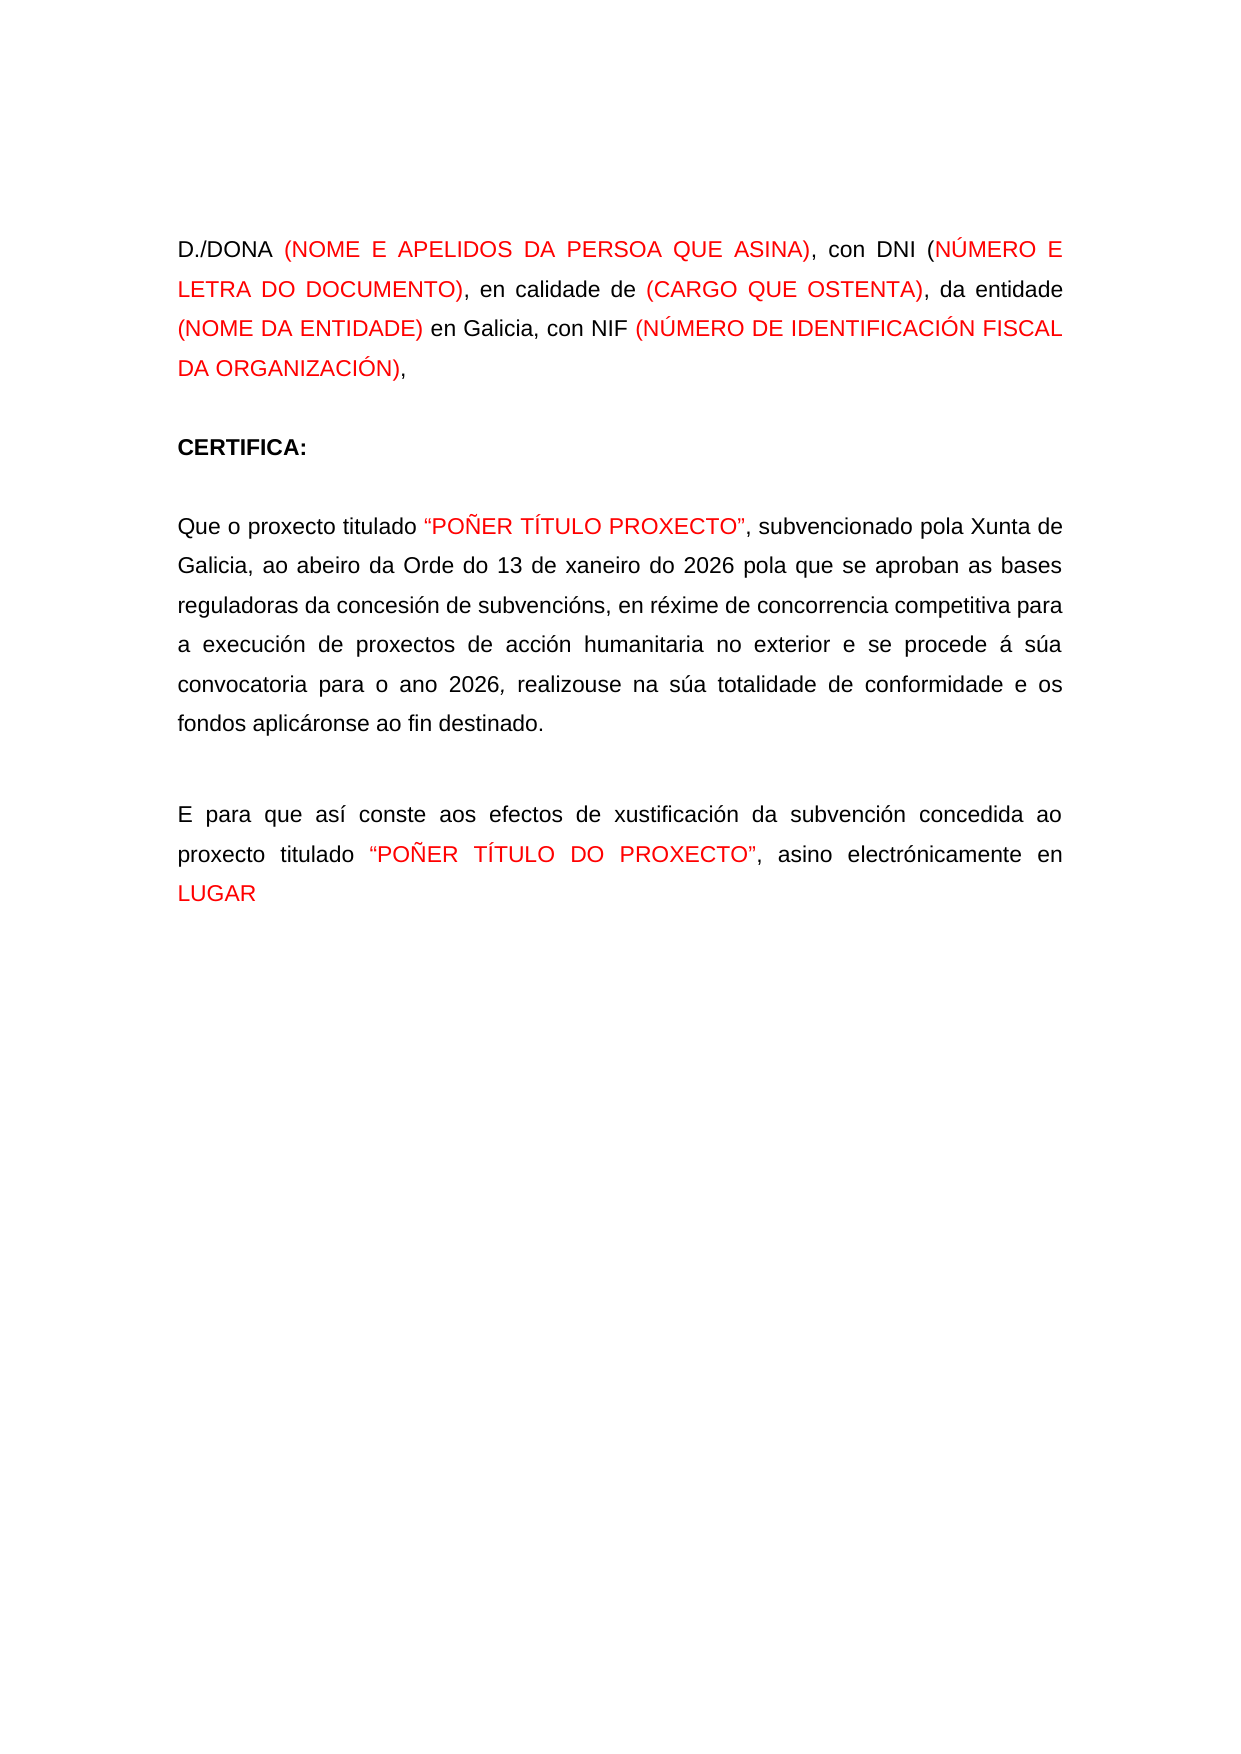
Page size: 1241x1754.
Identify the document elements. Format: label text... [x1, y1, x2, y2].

text D./DONA (NOME E APELIDOS DA PERSOA QUE ASINA), con DNI (NÚMERO E LETRA DO DOCUMENTO), en calidade de (CARGO QUE OSTENTA), da entidade (NOME DA ENTIDADE) en Galicia, con NIF (NÚMERO DE IDENTIFICACIÓN FISCAL DA ORGANIZACIÓN), [177, 236, 1063, 381]
text E para que así conste aos efectos de xustificación da subvención concedida ao proxecto titulado “POÑER TÍTULO DO PROXECTO”, asino electrónicamente en LUGAR [177, 801, 1063, 907]
text Que o proxecto titulado “POÑER TÍTULO PROXECTO”, subvencionado pola Xunta de Galicia, ao abeiro da Orde do 13 de xaneiro do 2026 pola que se aproban as bases reguladoras da concesión de subvencións, en réxime de concorrencia competitiva para a execución de proxectos de acción humanitaria no exterior e se procede á súa convocatoria para o ano 2026, realizouse na súa totalidade de conformidade e os fondos aplicáronse ao fin destinado. [177, 513, 1063, 736]
text CERTIFICA: [177, 434, 1063, 460]
